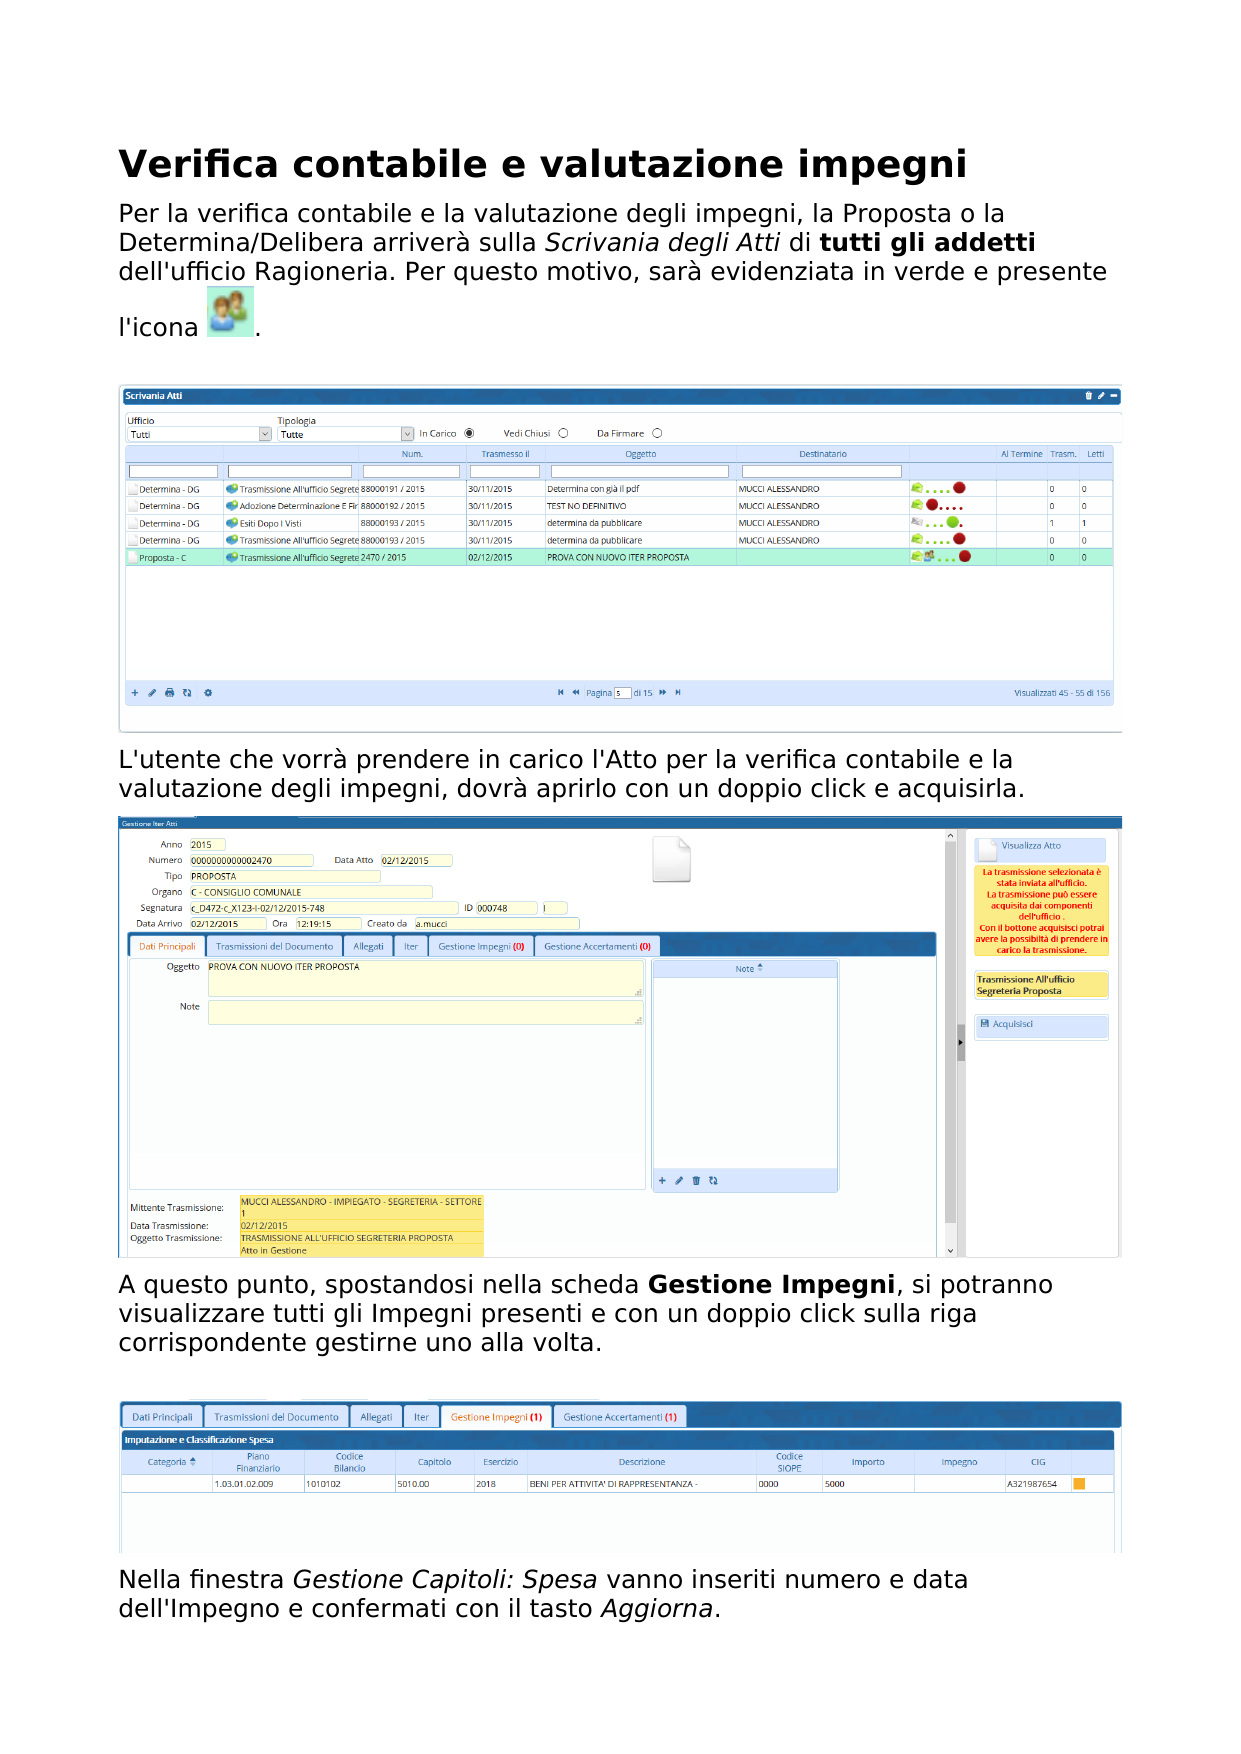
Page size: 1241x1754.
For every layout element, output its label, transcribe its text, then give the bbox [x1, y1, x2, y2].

picture [207, 286, 254, 337]
picture [118, 816, 1123, 1258]
picture [118, 384, 1123, 733]
picture [118, 1399, 1123, 1553]
text L'utente che vorrà prendere in carico l'Atto per la verifica contabile e la valutazione degli impegni, dovrà aprirlo con un doppio click e acquisirla. [118, 746, 1122, 804]
text Nella finestra Gestione Capitoli: Spesa vanno inseriti numero e data dell'Impegno e confermati con il tasto Aggiorna. [118, 1565, 1122, 1623]
subtitle Verifica contabile e valutazione impegni [118, 143, 1122, 187]
text A questo punto, spostandosi nella scheda Gestione Impegni, si potranno visualizzare tutti gli Impegni presenti e con un doppio click sulla riga corrispondente gestirne uno alla volta. [118, 1270, 1122, 1387]
text Per la verifica contabile e la valutazione degli impegni, la Proposta o la Determina/Delibera arriverà sulla Scrivania degli Atti di tutti gli addetti dell'ufficio Ragioneria. Per questo motivo, sarà evidenziata in verde e presente l'icona . [118, 199, 1122, 372]
